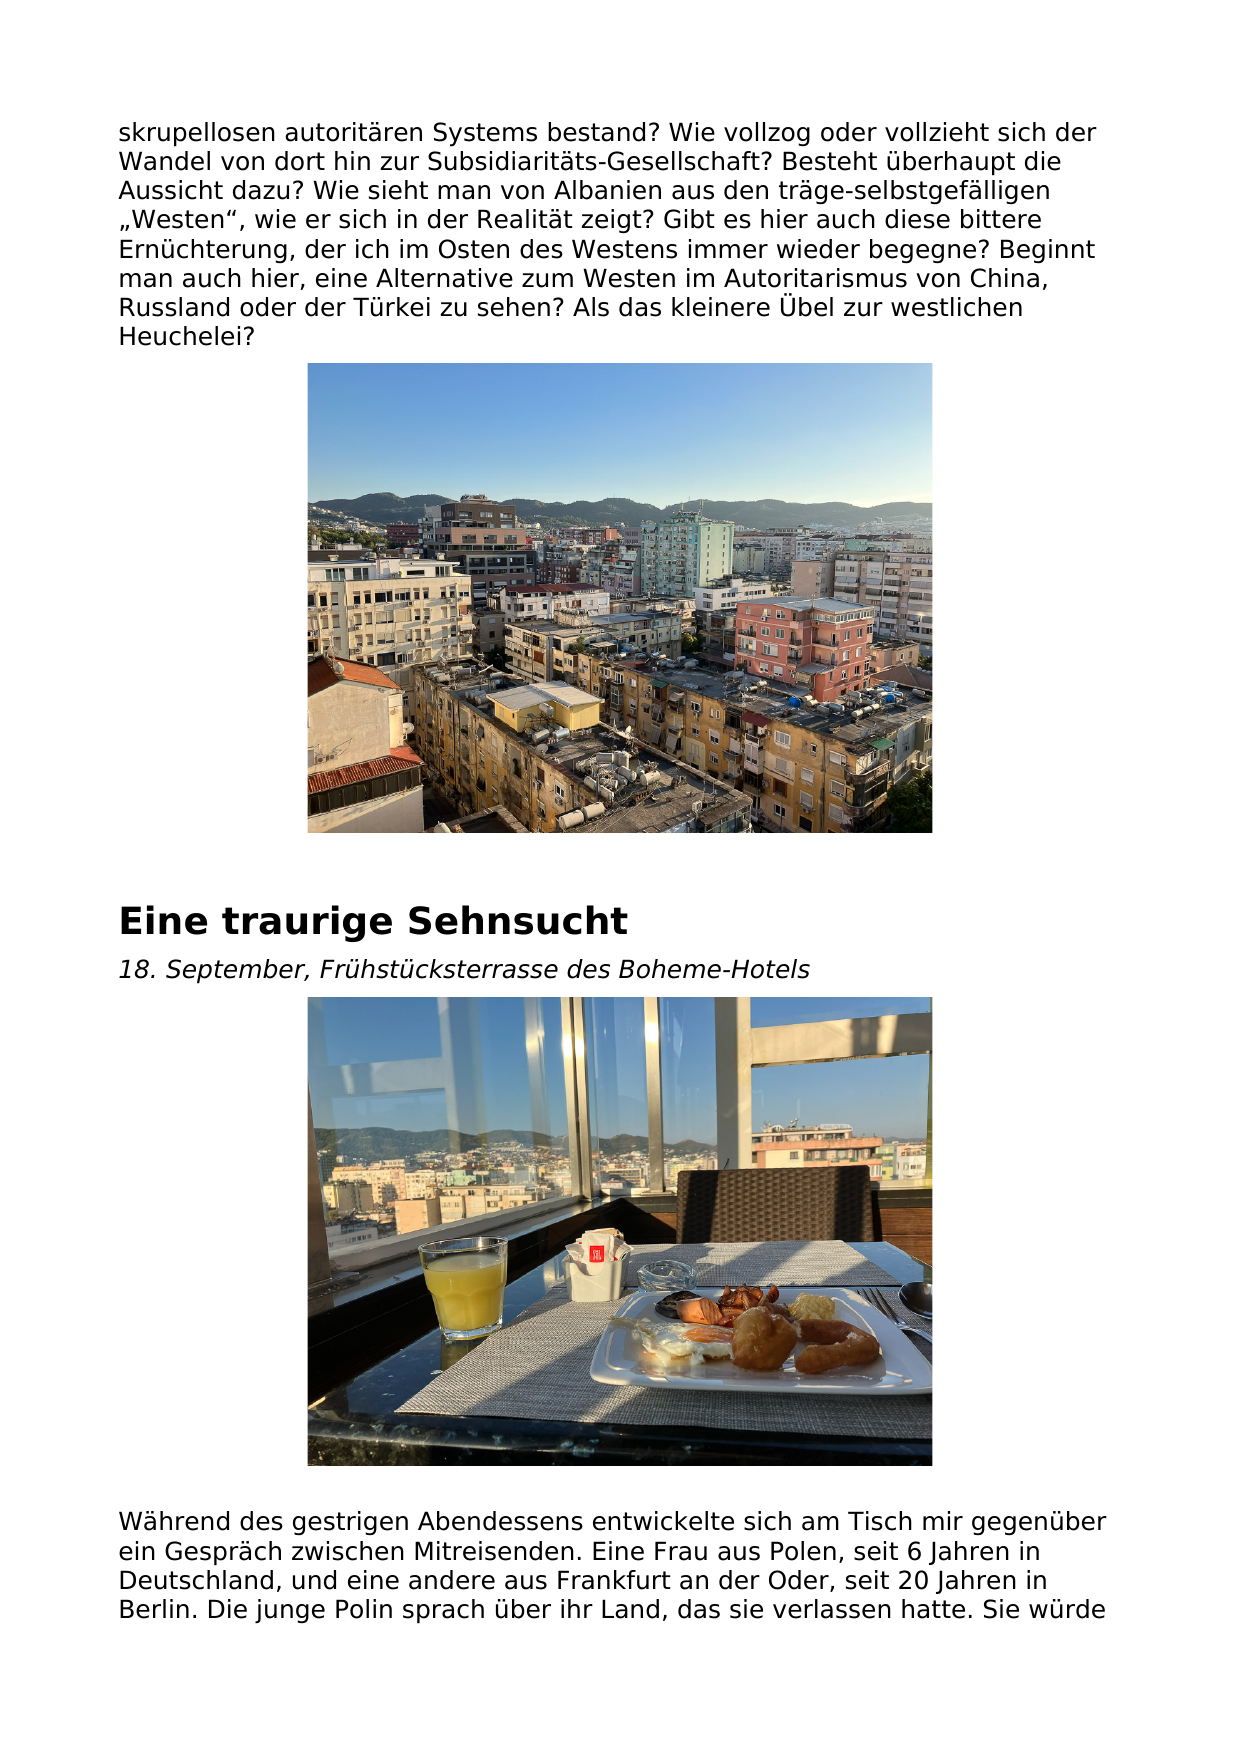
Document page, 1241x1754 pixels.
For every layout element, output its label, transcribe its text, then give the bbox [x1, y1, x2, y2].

picture [307, 363, 933, 833]
text skrupellosen autoritären Systems bestand? Wie vollzog oder vollzieht sich der Wandel von dort hin zur Subsidiaritäts-Gesellschaft? Besteht überhaupt die Aussicht dazu? Wie sieht man von Albanien aus den träge-selbstgefälligen „Westen“, wie er sich in der Realität zeigt? Gibt es hier auch diese bittere Ernüchterung, der ich im Osten des Westens immer wieder begegne? Beginnt man auch hier, eine Alternative zum Westen im Autoritarismus von China, Russland oder der Türkei zu sehen? Als das kleinere Übel zur westlichen Heuchelei? [118, 118, 1122, 351]
text Während des gestrigen Abendessens entwickelte sich am Tisch mir gegenüber ein Gespräch zwischen Mitreisenden. Eine Frau aus Polen, seit 6 Jahren in Deutschland, und eine andere aus Frankfurt an der Oder, seit 20 Jahren in Berlin. Die junge Polin sprach über ihr Land, das sie verlassen hatte. Sie würde [118, 1508, 1122, 1624]
picture [307, 997, 933, 1466]
text 18. September, Frühstücksterrasse des Boheme-Hotels [118, 956, 1122, 985]
subtitle Eine traurige Sehnsucht [118, 899, 1122, 943]
